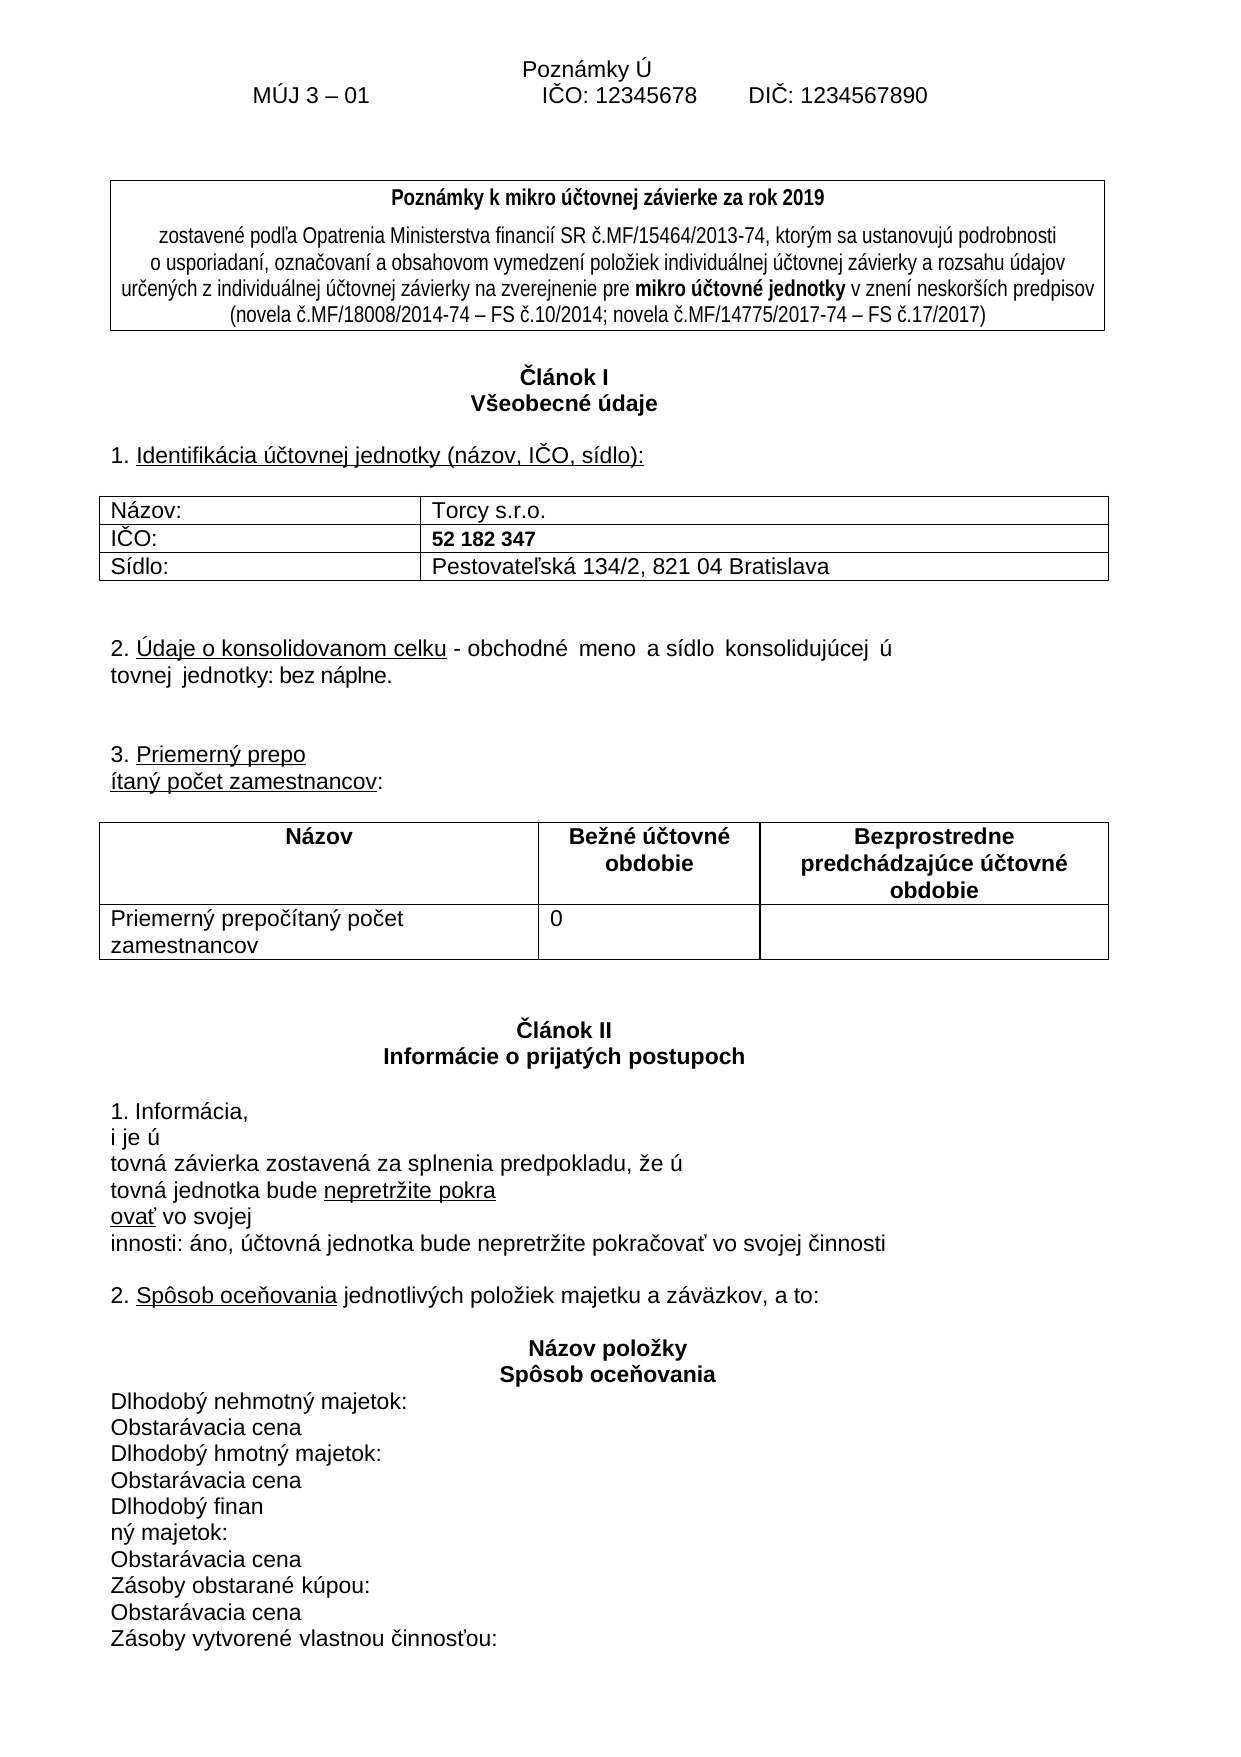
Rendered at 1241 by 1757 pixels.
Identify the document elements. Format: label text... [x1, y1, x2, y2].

text 1. Informácia, [110, 1098, 1105, 1124]
text Dlhodobý hmotný majetok: [110, 1440, 1105, 1467]
table_cell [761, 905, 1108, 959]
text (novela č.MF/18008/2014-74 – FS č.10/2014; novela č.MF/14775/2017-74 – FS č.17/2017) [111, 298, 1104, 330]
text tovnej jednotky: bez náplne. [110, 662, 1105, 688]
text Poznámky k mikro účtovnej závierke za rok 2019 [111, 181, 1104, 210]
text zostavené podľa Opatrenia Ministerstva financií SR č.MF/15464/2013-74, ktorým sa ustanovujú podrobnosti o usporiadaní, označovaní a obsahovom vymedzení položiek individuálnej účtovnej závierky a rozsahu údajov určených z individuálnej účtovnej závierky na zverejnenie pre mikro účtovné jednotky v znení neskorších predpisov [111, 219, 1104, 298]
table_header Bežné účtovné obdobie [539, 823, 759, 904]
text ítaný počet zamestnancov: [110, 768, 1105, 795]
text tovná jednotka bude nepretržite pokra [110, 1177, 1105, 1203]
table_header Torcy s.r.o. [421, 497, 1108, 524]
text Informácie o prijatých postupoch [110, 1043, 1018, 1069]
text Dlhodobý nehmotný majetok: [110, 1388, 1105, 1414]
text 1. Identifikácia účtovnej jednotky (názov, IČO, sídlo): [110, 442, 1105, 468]
text Obstarávacia cena [110, 1467, 1105, 1493]
table_cell Priemerný prepočítaný počet zamestnancov [100, 905, 538, 959]
text 3. Priemerný prepo [110, 741, 1105, 768]
text ný majetok: [110, 1519, 1105, 1546]
table_cell IČO: [100, 525, 420, 552]
text Zásoby obstarané kúpou: [110, 1572, 1105, 1598]
table_header Názov: [100, 497, 420, 524]
text 2. Údaje o konsolidovanom celku - obchodné meno a sídlo konsolidujúcej ú [110, 635, 1105, 662]
text tovná závierka zostavená za splnenia predpokladu, že ú [110, 1150, 1105, 1177]
text Názov položky [110, 1335, 1105, 1361]
text Spôsob oceňovania [110, 1361, 1105, 1388]
table_cell 52 182 347 [421, 525, 1108, 552]
subtitle Článok II [110, 1017, 1017, 1043]
text 2. Spôsob oceňovania jednotlivých položiek majetku a záväzkov, a to: [110, 1282, 1105, 1308]
text Zásoby vytvorené vlastnou činnosťou: [110, 1625, 1105, 1651]
table_cell 0 [539, 905, 759, 959]
text Obstarávacia cena [110, 1598, 1105, 1625]
text ovať vo svojej [110, 1203, 1105, 1229]
table_header Názov [100, 823, 538, 904]
table_header Bezprostredne predchádzajúce účtovné obdobie [761, 823, 1108, 904]
table_cell Pestovateľská 134/2, 821 04 Bratislava [421, 553, 1108, 580]
text Obstarávacia cena [110, 1546, 1105, 1572]
text Dlhodobý finan [110, 1493, 1105, 1519]
text Všeobecné údaje [110, 390, 1017, 416]
table_cell Sídlo: [100, 553, 420, 580]
text i je ú [110, 1124, 1105, 1150]
text innosti: áno, účtovná jednotka bude nepretržite pokračovať vo svojej činnosti [110, 1229, 1105, 1256]
subtitle Článok I [110, 364, 1018, 390]
text Obstarávacia cena [110, 1414, 1105, 1440]
